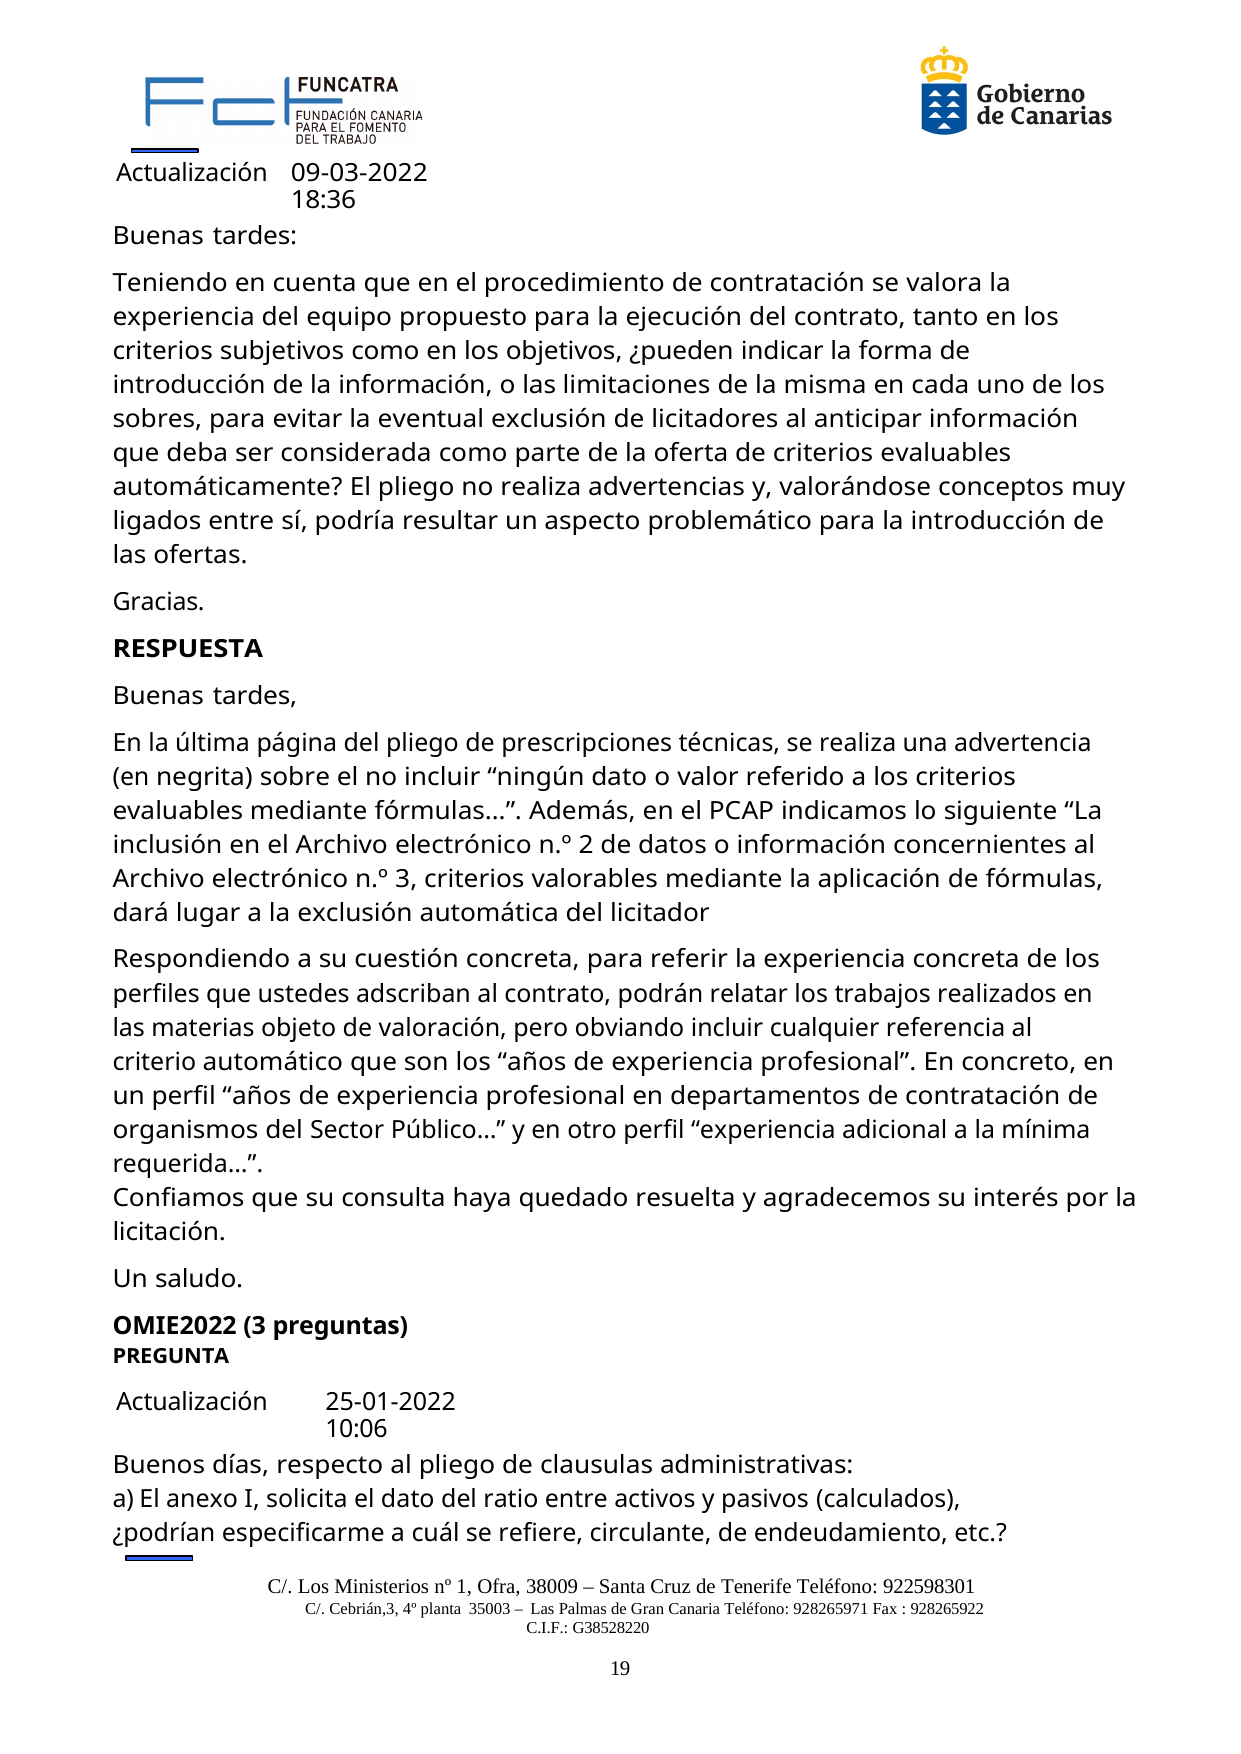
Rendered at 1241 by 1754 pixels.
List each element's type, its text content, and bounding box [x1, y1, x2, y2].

list El anexo I, solicita el dato del ratio entre activos y pasivos (calculados), ¿podrían especificarme a cuál se refiere, circulante, de endeudamiento, etc.? [112, 1481, 1057, 1549]
text PREGUNTA [112, 1342, 1140, 1370]
table_header Actualización [111, 148, 281, 214]
text Buenas tardes, [112, 677, 1140, 711]
text En la última página del pliego de prescripciones técnicas, se realiza una advertencia (en negrita) sobre el no incluir “ningún dato o valor referido a los criterios evaluables mediante fórmulas…”. Además, en el PCAP indicamos lo siguiente “La inclusión en el Archivo electrónico n.º 2 de datos o información concernientes al Archivo electrónico n.º 3, criterios valorables mediante la aplicación de fórmulas, dará lugar a la exclusión automática del licitador [112, 724, 1120, 928]
text Teniendo en cuenta que en el procedimiento de contratación se valora la experiencia del equipo propuesto para la ejecución del contrato, tanto en los criterios subjetivos como en los objetivos, ¿pueden indicar la forma de introducción de la información, o las limitaciones de la misma en cada uno de los sobres, para evitar la eventual exclusión de licitadores al anticipar información que deba ser considerada como parte de la oferta de criterios evaluables automáticamente? El pliego no realiza advertencias y, valorándose conceptos muy ligados entre sí, podría resultar un aspecto problemático para la introducción de las ofertas. [112, 264, 1130, 571]
subtitle RESPUESTA [112, 630, 1140, 664]
picture [920, 46, 1112, 135]
text Un saludo. [112, 1261, 1140, 1295]
table_header 25-01-2022 10:06 [298, 1389, 526, 1443]
table_header Actualización [111, 1389, 298, 1443]
text Buenas tardes: [112, 217, 1140, 251]
text Confiamos que su consulta haya quedado resuelta y agradecemos su interés por la licitación. [112, 1180, 1140, 1248]
picture [145, 77, 423, 144]
text Gracias. [112, 583, 1140, 618]
text Buenos días, respecto al pliego de clausulas administrativas: [112, 1446, 1140, 1480]
table_header 09-03-2022 18:36 [281, 148, 495, 214]
subtitle OMIE2022 (3 preguntas) [112, 1307, 1140, 1341]
text Respondiendo a su cuestión concreta, para referir la experiencia concreta de los perfiles que ustedes adscriban al contrato, podrán relatar los trabajos realizados en las materias objeto de valoración, pero obviando incluir cualquier referencia al criterio automático que son los “años de experiencia profesional”. En concreto, en un perfil “años de experiencia profesional en departamentos de contratación de organismos del Sector Público…” y en otro perfil “experiencia adicional a la mínima requerida…”. [112, 941, 1116, 1179]
